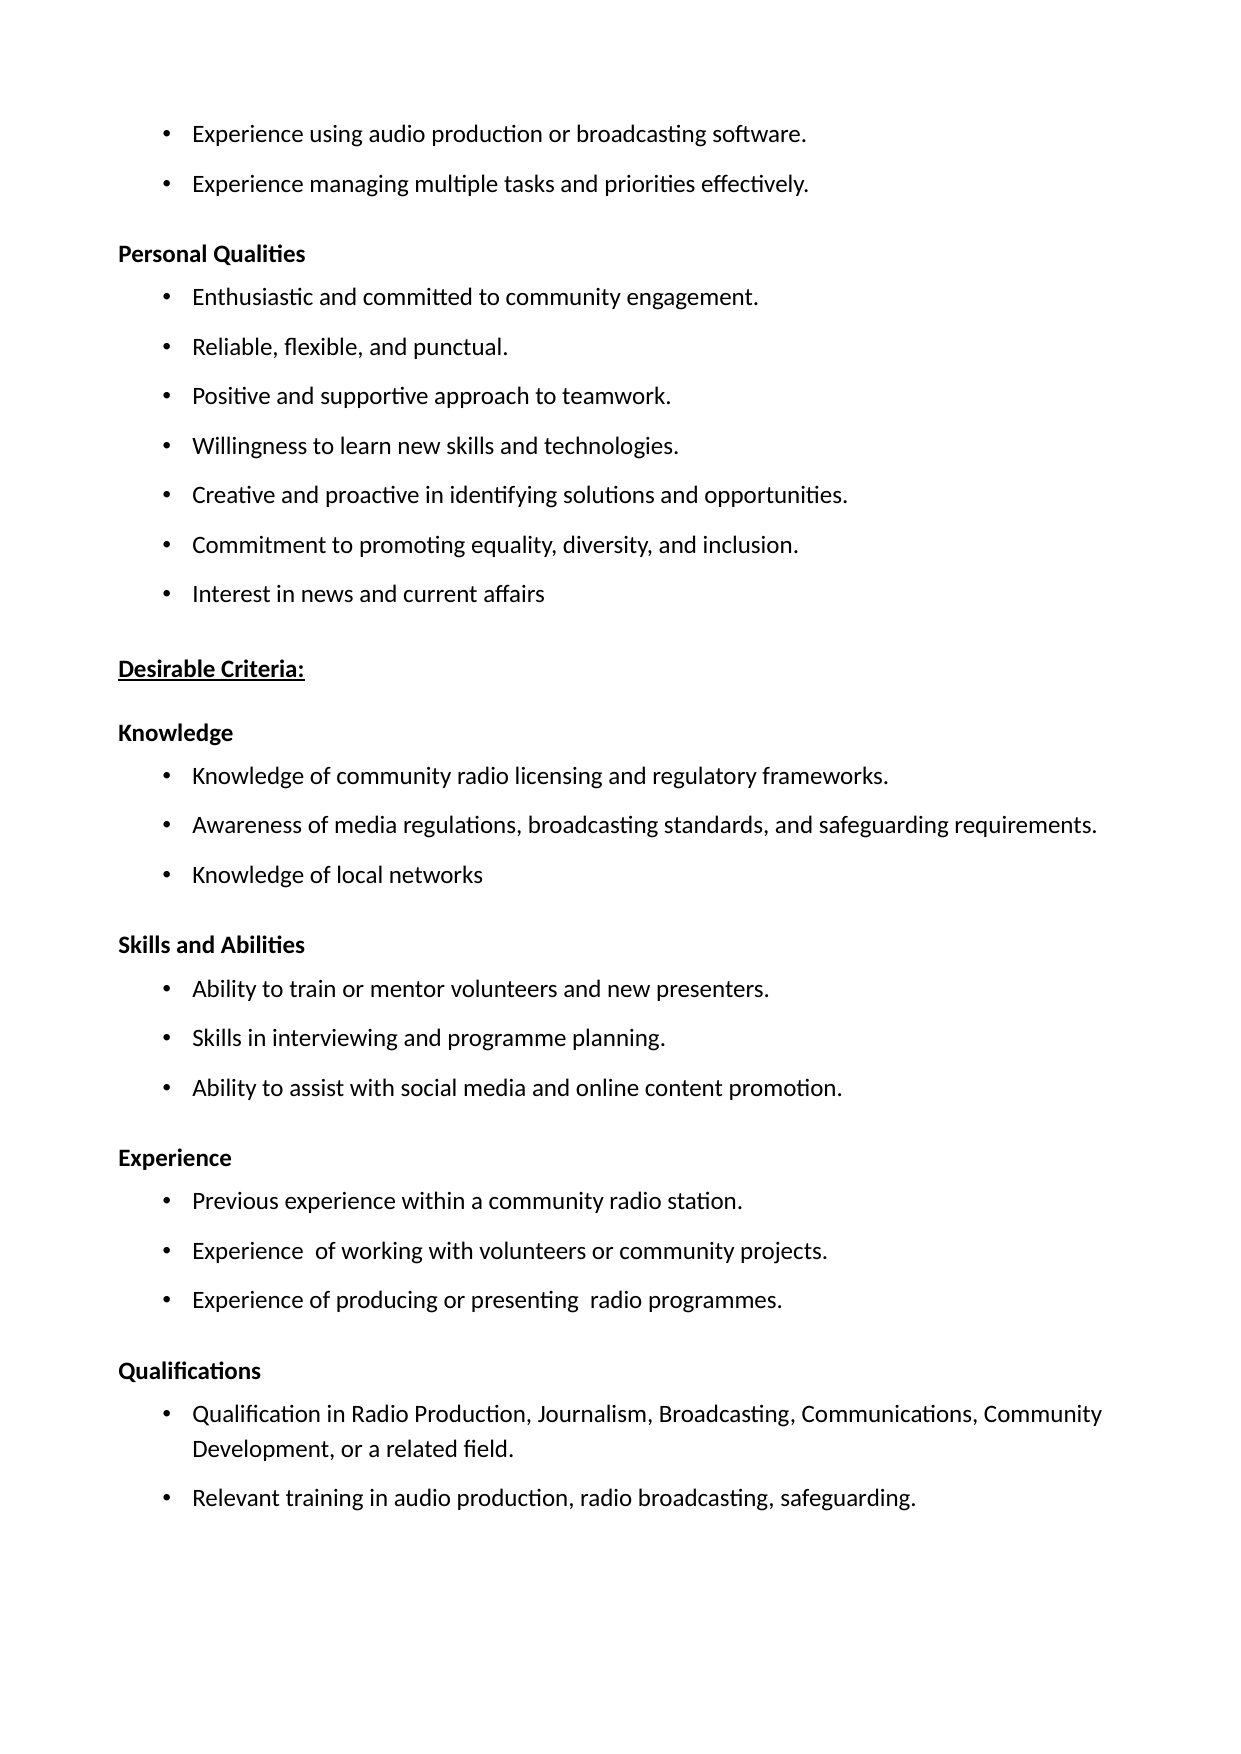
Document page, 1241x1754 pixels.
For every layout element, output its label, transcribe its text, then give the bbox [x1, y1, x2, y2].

list Experience using audio production or broadcasting software. [162, 118, 1122, 149]
list Creative and proactive in identifying solutions and opportunities. [162, 479, 1122, 510]
subtitle Desirable Criteria: [118, 653, 1122, 684]
subtitle Skills and Abilities [118, 930, 1122, 960]
subtitle Knowledge [118, 717, 1122, 748]
list Reliable, flexible, and punctual. [162, 331, 1122, 361]
list Positive and supportive approach to teamwork. [162, 380, 1122, 411]
list Skills in interviewing and programme planning. [162, 1022, 1122, 1053]
list Experience of producing or presenting radio programmes. [162, 1284, 1122, 1315]
list Willingness to learn new skills and technologies. [162, 430, 1122, 460]
list Knowledge of local networks [162, 859, 1122, 890]
list Experience of working with volunteers or community projects. [162, 1235, 1122, 1265]
list Relevant training in audio production, radio broadcasting, safeguarding. [162, 1482, 1122, 1513]
list Enthusiastic and committed to community engagement. [162, 281, 1122, 312]
list Interest in news and current affairs [162, 579, 1122, 609]
list Knowledge of community radio licensing and regulatory frameworks. [162, 760, 1122, 791]
list Ability to train or mentor volunteers and new presenters. [162, 973, 1122, 1003]
list Qualification in Radio Production, Journalism, Broadcasting, Communications, Community Development, or a related field. [162, 1398, 1122, 1463]
subtitle Experience [118, 1142, 1122, 1173]
list Previous experience within a community radio station. [162, 1185, 1122, 1216]
subtitle Personal Qualities [118, 238, 1122, 269]
list Ability to assist with social media and online content promotion. [162, 1072, 1122, 1102]
list Experience managing multiple tasks and priorities effectively. [162, 168, 1122, 198]
list Commitment to promoting equality, diversity, and inclusion. [162, 529, 1122, 559]
subtitle Qualifications [118, 1355, 1122, 1385]
list Awareness of media regulations, broadcasting standards, and safeguarding requirements. [162, 810, 1122, 840]
